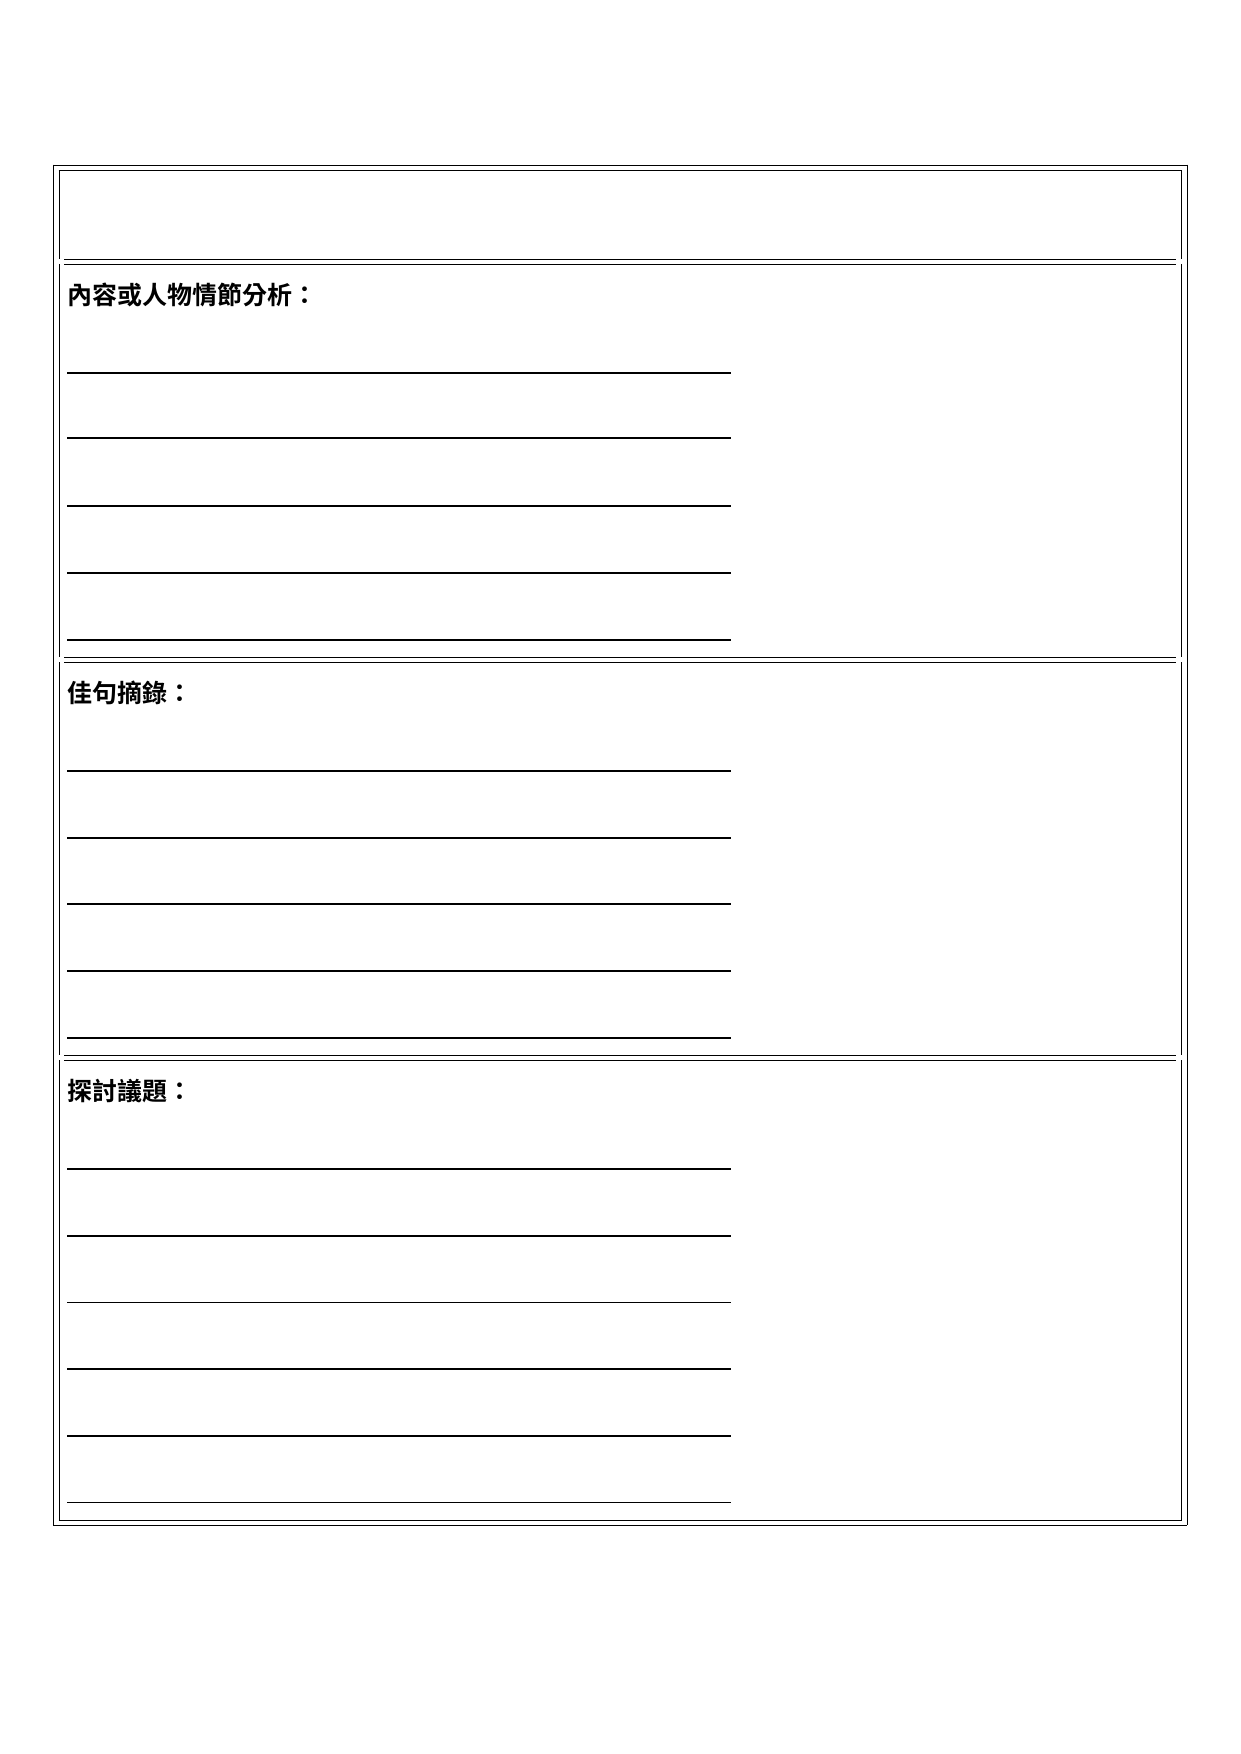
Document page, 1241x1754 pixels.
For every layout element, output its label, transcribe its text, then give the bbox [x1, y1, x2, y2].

table_cell 探討議題： [56, 1055, 1184, 1519]
table_cell 內容或人物情節分析： [56, 259, 1184, 657]
table_cell 佳句摘錄： [56, 657, 1184, 1055]
table_cell [56, 166, 1184, 258]
